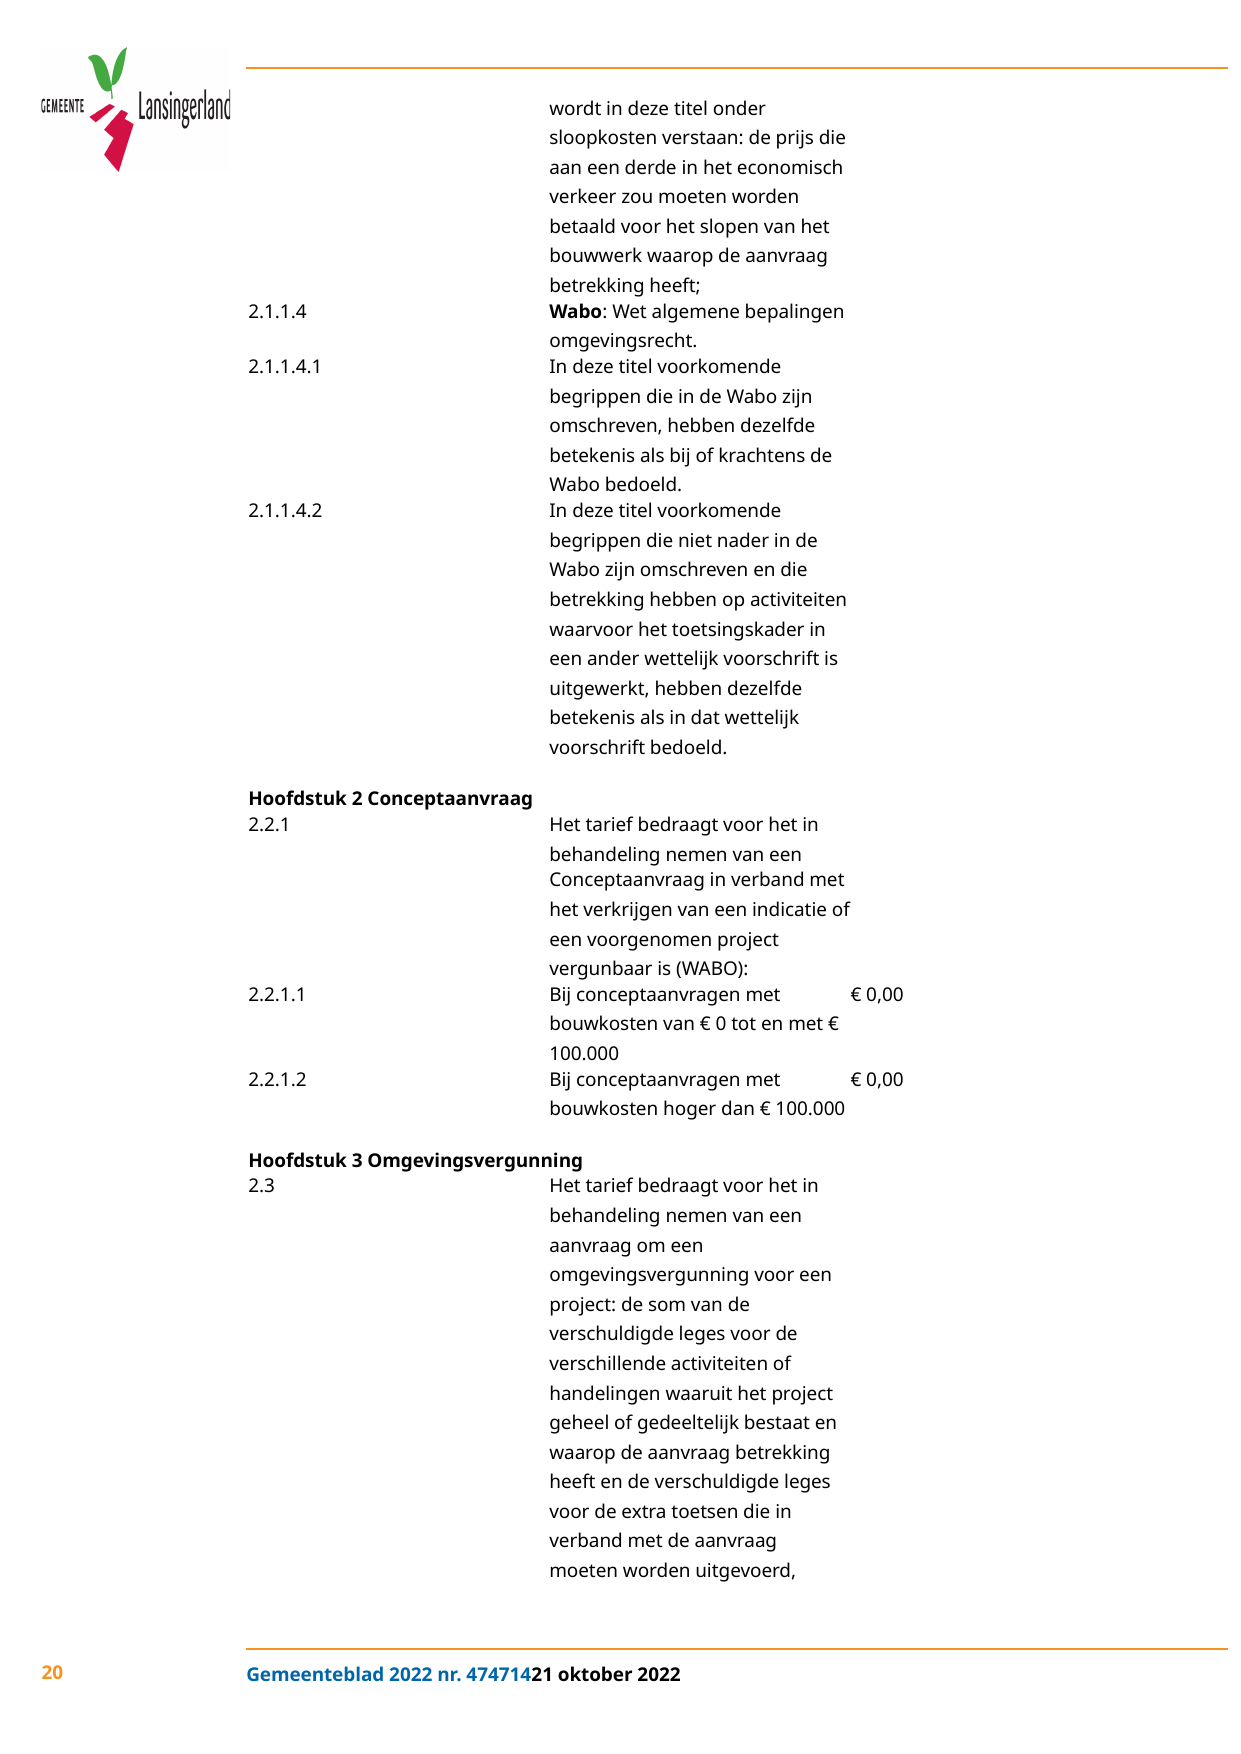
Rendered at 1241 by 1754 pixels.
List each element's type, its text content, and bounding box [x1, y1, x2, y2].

table_cell [850, 298, 1152, 353]
table_cell € 0,00 [850, 1066, 1152, 1121]
table_cell Het tarief bedraagt voor het in behandeling nemen van een aanvraag om een omgevingsvergunning voor een project: de som van de verschuldigde leges voor de verschillende activiteiten of handelingen waaruit het project geheel of gedeeltelijk bestaat en waarop de aanvraag betrekking heeft en de verschuldigde leges voor de extra toetsen die in verband met de aanvraag moeten worden uitgevoerd, [549, 1173, 850, 1583]
table_cell In deze titel voorkomende begrippen die in de Wabo zijn omschreven, hebben dezelfde betekenis als bij of krachtens de Wabo bedoeld. [549, 353, 850, 497]
table_cell € 0,00 [850, 981, 1152, 1066]
table_cell 2.1.1.4 [248, 298, 549, 353]
table_cell Bij conceptaanvragen met bouwkosten hoger dan € 100.000 [549, 1066, 850, 1121]
table_cell [850, 867, 1152, 981]
table_cell Conceptaanvraag in verband met het verkrijgen van een indicatie of een voorgenomen project vergunbaar is (WABO): [549, 867, 850, 981]
table_cell In deze titel voorkomende begrippen die niet nader in de Wabo zijn omschreven en die betrekking hebben op activiteiten waarvoor het toetsingskader in een ander wettelijk voorschrift is uitgewerkt, hebben dezelfde betekenis als in dat wettelijk voorschrift bedoeld. [549, 498, 850, 760]
table_cell Hoofdstuk 2 Conceptaanvraag [248, 786, 850, 811]
table_cell Wabo: Wet algemene bepalingen omgevingsrecht. [549, 298, 850, 353]
table_cell [248, 1121, 1152, 1147]
table_cell [850, 95, 1152, 298]
table_cell Bij conceptaanvragen met bouwkosten van € 0 tot en met € 100.000 [549, 981, 850, 1066]
table_cell wordt in deze titel onder sloopkosten verstaan: de prijs die aan een derde in het economisch verkeer zou moeten worden betaald voor het slopen van het bouwwerk waarop de aanvraag betrekking heeft; [549, 95, 850, 298]
table_cell [850, 1147, 1152, 1173]
table_cell [850, 353, 1152, 497]
table_cell [248, 867, 549, 981]
table_cell [850, 498, 1152, 760]
table_cell 2.2.1 [248, 811, 549, 867]
table_cell [850, 786, 1152, 811]
picture [41, 47, 231, 172]
table_cell Het tarief bedraagt voor het in behandeling nemen van een [549, 811, 850, 867]
table_cell Hoofdstuk 3 Omgevingsvergunning [248, 1147, 850, 1173]
table_cell 2.2.1.2 [248, 1066, 549, 1121]
table_cell 2.3 [248, 1173, 549, 1583]
table_cell [248, 760, 1152, 786]
table_cell [850, 1173, 1152, 1583]
table_cell [248, 95, 549, 298]
table_cell [850, 811, 1152, 867]
table_cell 2.1.1.4.1 [248, 353, 549, 497]
table_cell 2.1.1.4.2 [248, 498, 549, 760]
table_cell 2.2.1.1 [248, 981, 549, 1066]
